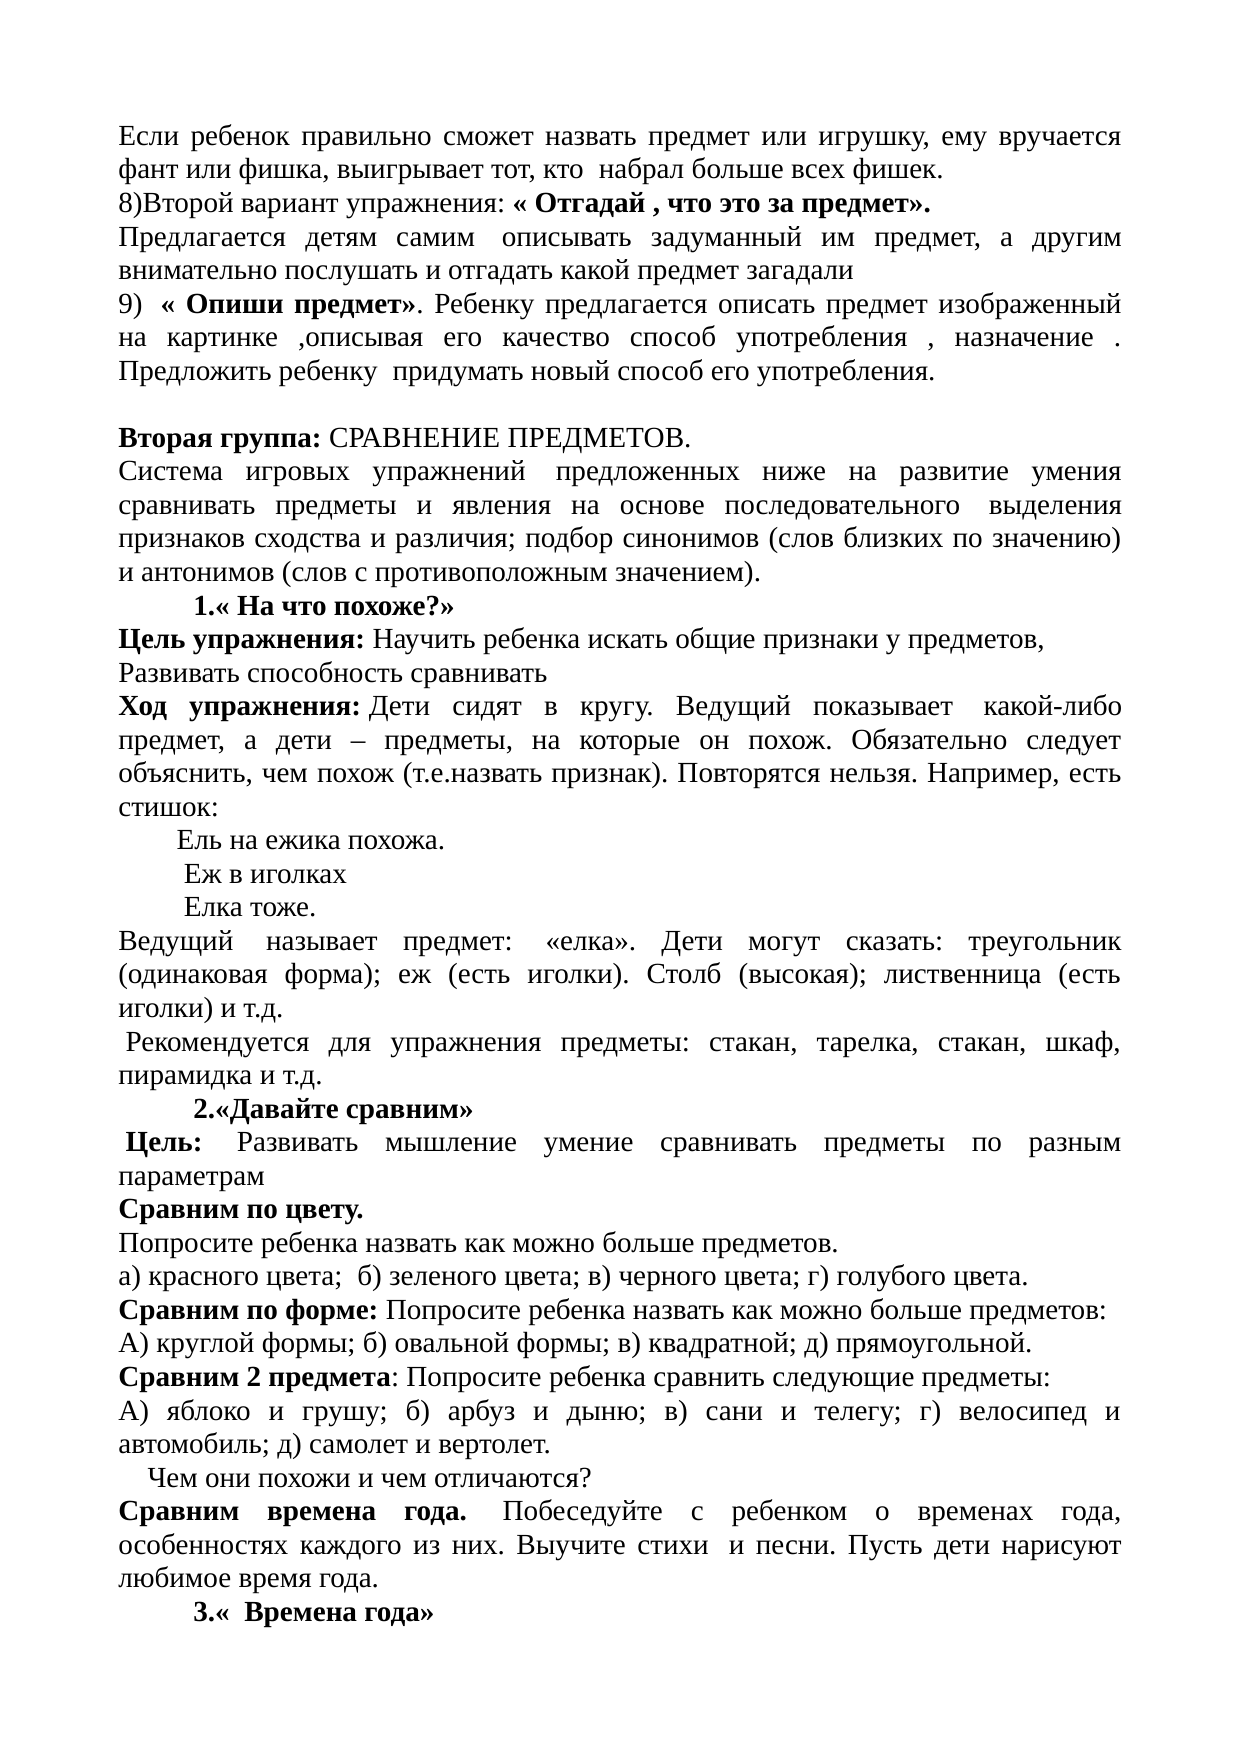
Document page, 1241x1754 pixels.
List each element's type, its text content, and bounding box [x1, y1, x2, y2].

text Сравним по форме: Попросите ребенка назвать как можно больше предметов: [118, 1292, 1122, 1326]
text 9) « Опиши предмет». Ребенку предлагается описать предмет изображенный на картинке ,описывая его качество способ употребления , назначение . Предложить ребенку придумать новый способ его употребления. [118, 286, 1122, 386]
text Еж в иголках [118, 856, 1122, 889]
text Ведущий называет предмет: «елка». Дети могут сказать: треугольник (одинаковая форма); еж (есть иголки). Столб (высокая); лиственница (есть иголки) и т.д. [118, 923, 1122, 1024]
text Сравним 2 предмета: Попросите ребенка сравнить следующие предметы: [118, 1359, 1122, 1393]
text Если ребенок правильно сможет назвать предмет или игрушку, ему вручается фант или фишка, выигрывает тот, кто набрал больше всех фишек. [118, 118, 1122, 185]
text Вторая группа: СРАВНЕНИЕ ПРЕДМЕТОВ. [118, 420, 1122, 453]
text Система игровых упражнений предложенных ниже на развитие умения сравнивать предметы и явления на основе последовательного выделения признаков сходства и различия; подбор синонимов (слов близких по значению) и антонимов (слов с противоположным значением). [118, 453, 1122, 588]
text Цель: Развивать мышление умение сравнивать предметы по разным параметрам [118, 1124, 1122, 1191]
text А) яблоко и грушу; б) арбуз и дыню; в) сани и телегу; г) велосипед и автомобиль; д) самолет и вертолет. [118, 1393, 1122, 1460]
text Цель упражнения: Научить ребенка искать общие признаки у предметов, [118, 621, 1122, 655]
text а) красного цвета; б) зеленого цвета; в) черного цвета; г) голубого цвета. [118, 1258, 1122, 1292]
text А) круглой формы; б) овальной формы; в) квадратной; д) прямоугольной. [118, 1326, 1122, 1359]
text Ход упражнения: Дети сидят в кругу. Ведущий показывает какой-либо предмет, а дети – предметы, на которые он похож. Обязательно следует объяснить, чем похож (т.е.назвать признак). Повторятся нельзя. Например, есть стишок: [118, 688, 1122, 822]
text Рекомендуется для упражнения предметы: стакан, тарелка, стакан, шкаф, пирамидка и т.д. [118, 1024, 1122, 1091]
list «Давайте сравним» [193, 1091, 1122, 1124]
text 8)Второй вариант упражнения: « Отгадай , что это за предмет». [118, 185, 1122, 219]
text Сравним времена года. Побеседуйте с ребенком о временах года, особенностях каждого из них. Выучите стихи и песни. Пусть дети нарисуют любимое время года. [118, 1493, 1122, 1594]
text Ель на ежика похожа. [118, 822, 1122, 856]
list « Времена года» [193, 1594, 1122, 1627]
text Чем они похожи и чем отличаются? [118, 1460, 1122, 1493]
text Сравним по цвету. [118, 1191, 1122, 1225]
text Развивать способность сравнивать [118, 655, 1122, 688]
text Предлагается детям самим описывать задуманный им предмет, а другим внимательно послушать и отгадать какой предмет загадали [118, 219, 1122, 286]
text Попросите ребенка назвать как можно больше предметов. [118, 1225, 1122, 1258]
list « На что похоже?» [193, 588, 1122, 621]
text Елка тоже. [118, 889, 1122, 923]
